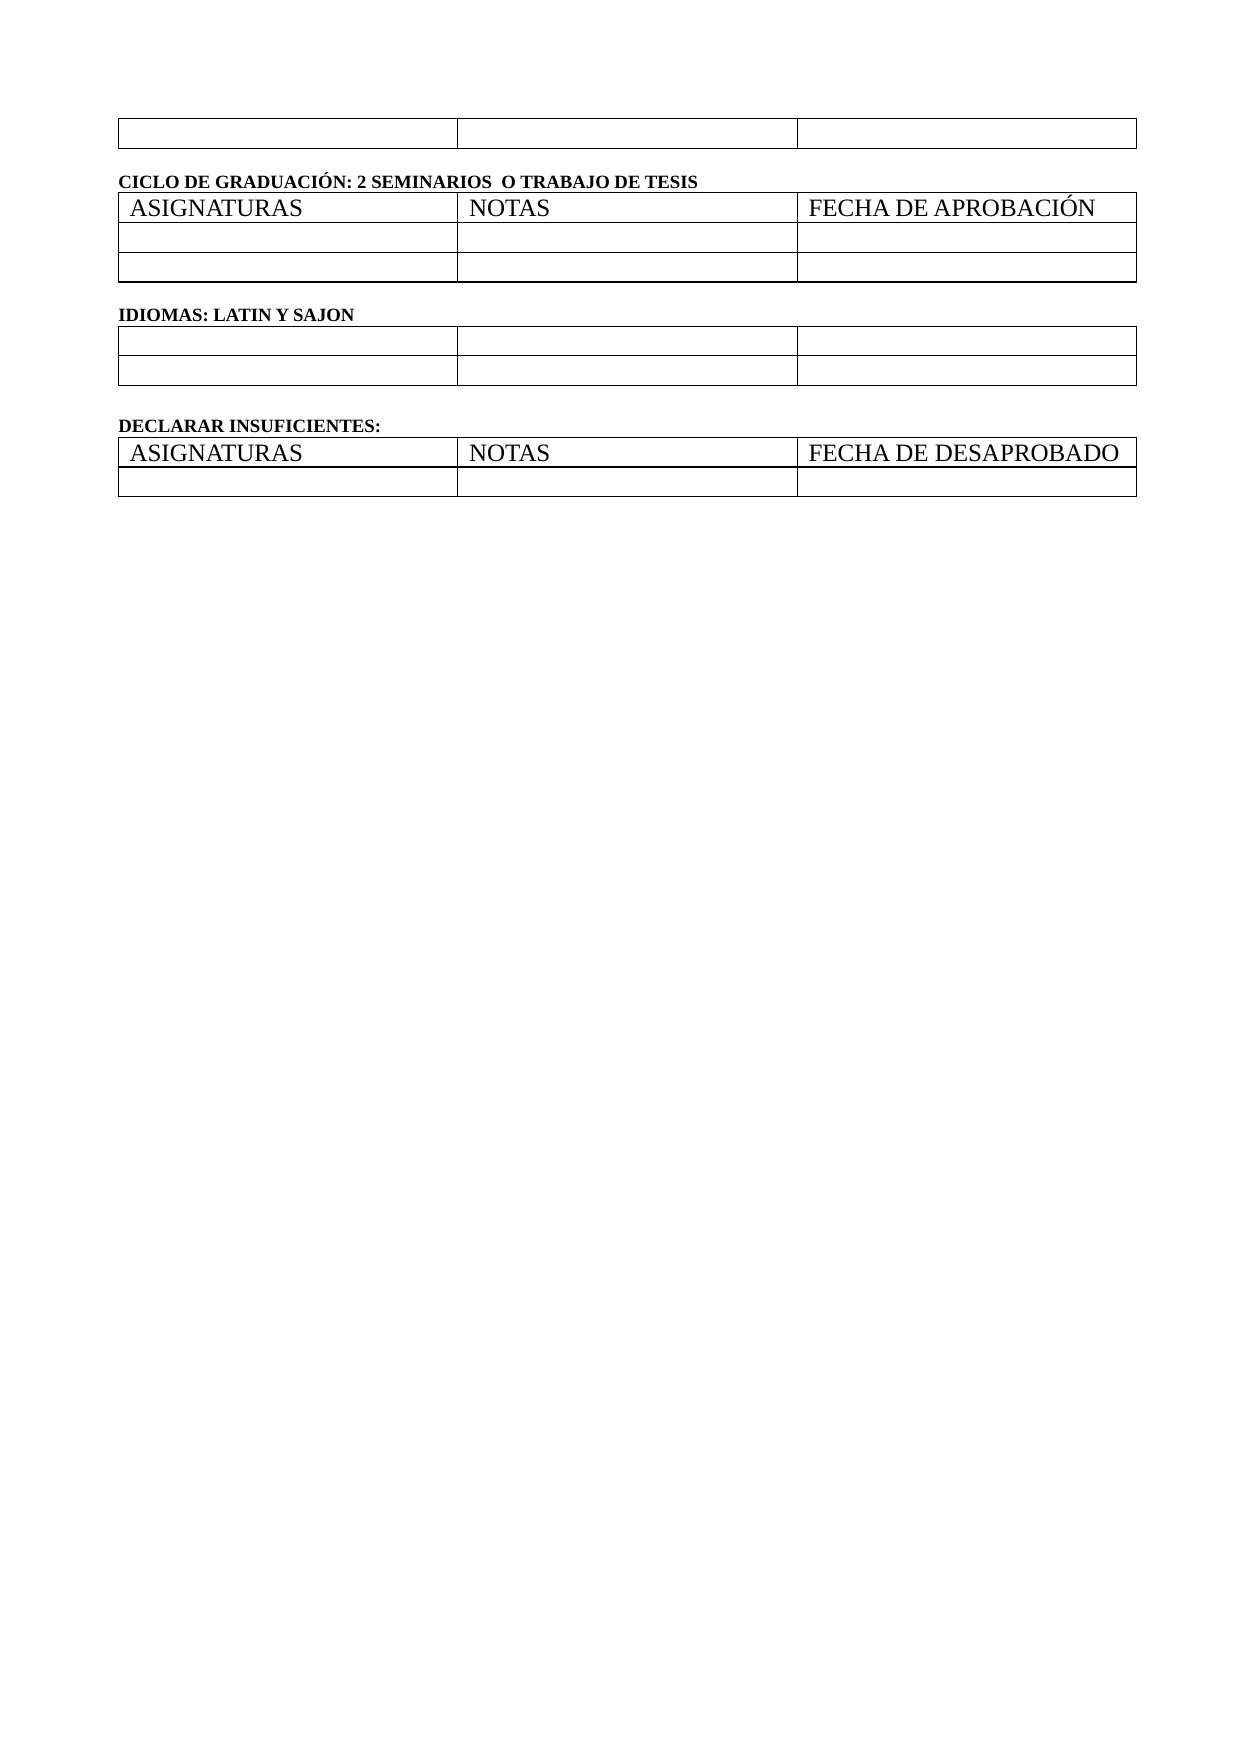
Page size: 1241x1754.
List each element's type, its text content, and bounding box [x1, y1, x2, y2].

table_cell [119, 223, 457, 252]
table_header ASIGNATURAS [119, 438, 457, 466]
text DECLARAR INSUFICIENTES: [118, 415, 1122, 437]
table_cell [458, 468, 797, 496]
text IDIOMAS: LATIN Y SAJON [118, 304, 1122, 326]
table_cell [798, 356, 1136, 385]
text CICLO DE GRADUACIÓN: 2 SEMINARIOS O TRABAJO DE TESIS [118, 171, 1122, 192]
table_cell [458, 253, 797, 281]
table_cell [458, 356, 797, 385]
table_header [119, 327, 457, 355]
table_header ASIGNATURAS [119, 193, 457, 222]
table_header NOTAS [458, 193, 797, 222]
table_cell [119, 253, 457, 281]
table_header [458, 327, 797, 355]
table_cell [119, 356, 457, 385]
table_cell [458, 119, 797, 148]
table_header FECHA DE APROBACIÓN [798, 193, 1136, 222]
table_cell [458, 223, 797, 252]
table_header [798, 327, 1136, 355]
table_cell [798, 223, 1136, 252]
table_cell [798, 253, 1136, 281]
table_cell [119, 119, 457, 148]
table_cell [798, 119, 1136, 148]
table_cell [119, 468, 457, 496]
table_header NOTAS [458, 438, 797, 466]
table_cell [798, 468, 1136, 496]
table_header FECHA DE DESAPROBADO [798, 438, 1136, 466]
